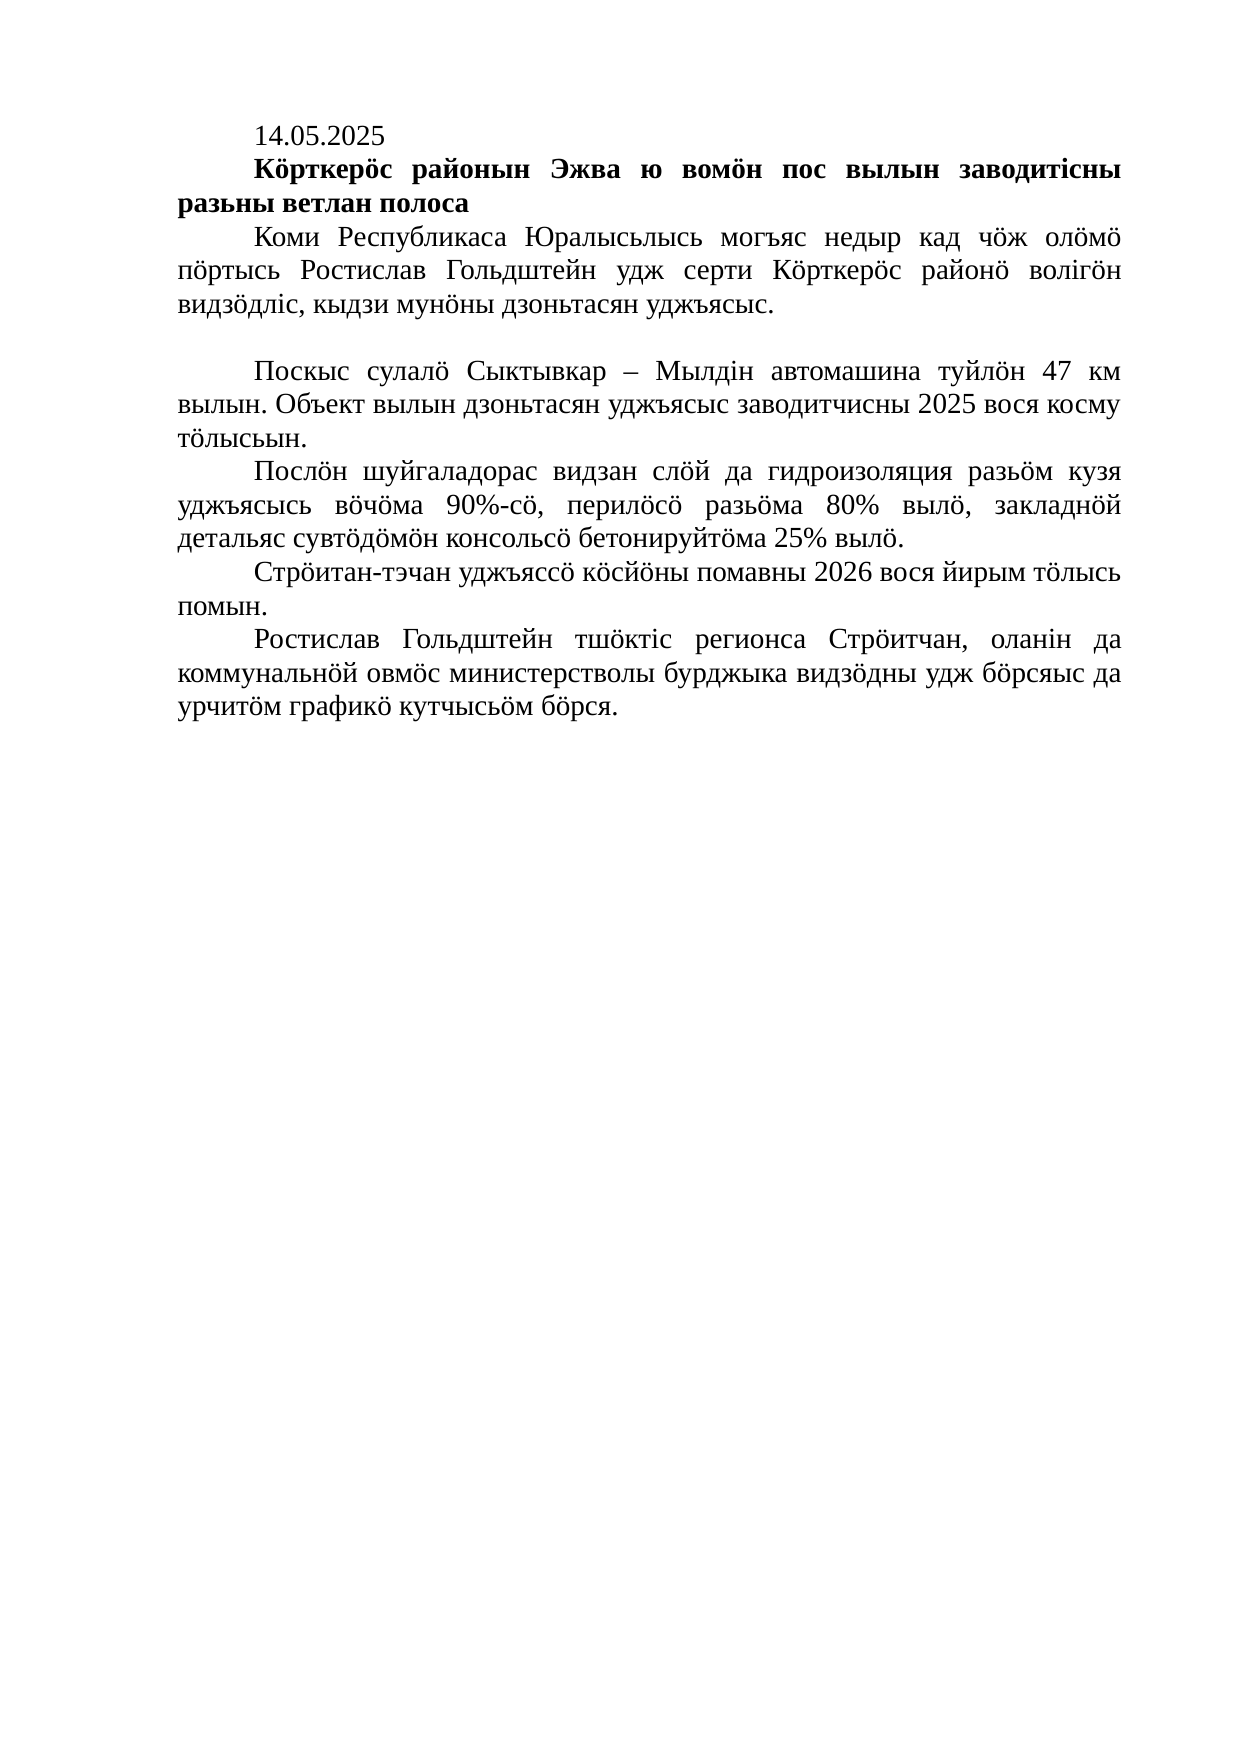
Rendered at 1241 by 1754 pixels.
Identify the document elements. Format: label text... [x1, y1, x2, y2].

text Поскыс сулалӧ Сыктывкар – Мылдін автомашина туйлӧн 47 км вылын. Объект вылын дзоньтасян уджъясыс заводитчисны 2025 вося косму тӧлысьын. [177, 353, 1122, 453]
text Ростислав Гольдштейн тшӧктіс регионса Стрӧитчан, оланін да коммунальнӧй овмӧс министерстволы бурджыка видзӧдны удж бӧрсяыс да урчитӧм графикӧ кутчысьӧм бӧрся. [177, 621, 1122, 722]
text Стрӧитан-тэчан уджъяссӧ кӧсйӧны помавны 2026 вося йирым тӧлысь помын. [177, 554, 1122, 621]
subtitle 14.05.2025 [177, 118, 1122, 152]
text Послӧн шуйгаладорас видзан слӧй да гидроизоляция разьӧм кузя уджъясысь вӧчӧма 90%-сӧ, перилӧсӧ разьӧма 80% вылӧ, закладнӧй детальяс сувтӧдӧмӧн консольсӧ бетонируйтӧма 25% вылӧ. [177, 453, 1122, 554]
text Кӧрткерӧс районын Эжва ю вомӧн пос вылын заводитісны разьны ветлан полоса [177, 152, 1122, 219]
text Коми Республикаса Юралысьлысь могъяс недыр кад чӧж олӧмӧ пӧртысь Ростислав Гольдштейн удж серти Кӧрткерӧс районӧ волігӧн видзӧдліс, кыдзи мунӧны дзоньтасян уджъясыс. [177, 219, 1122, 319]
